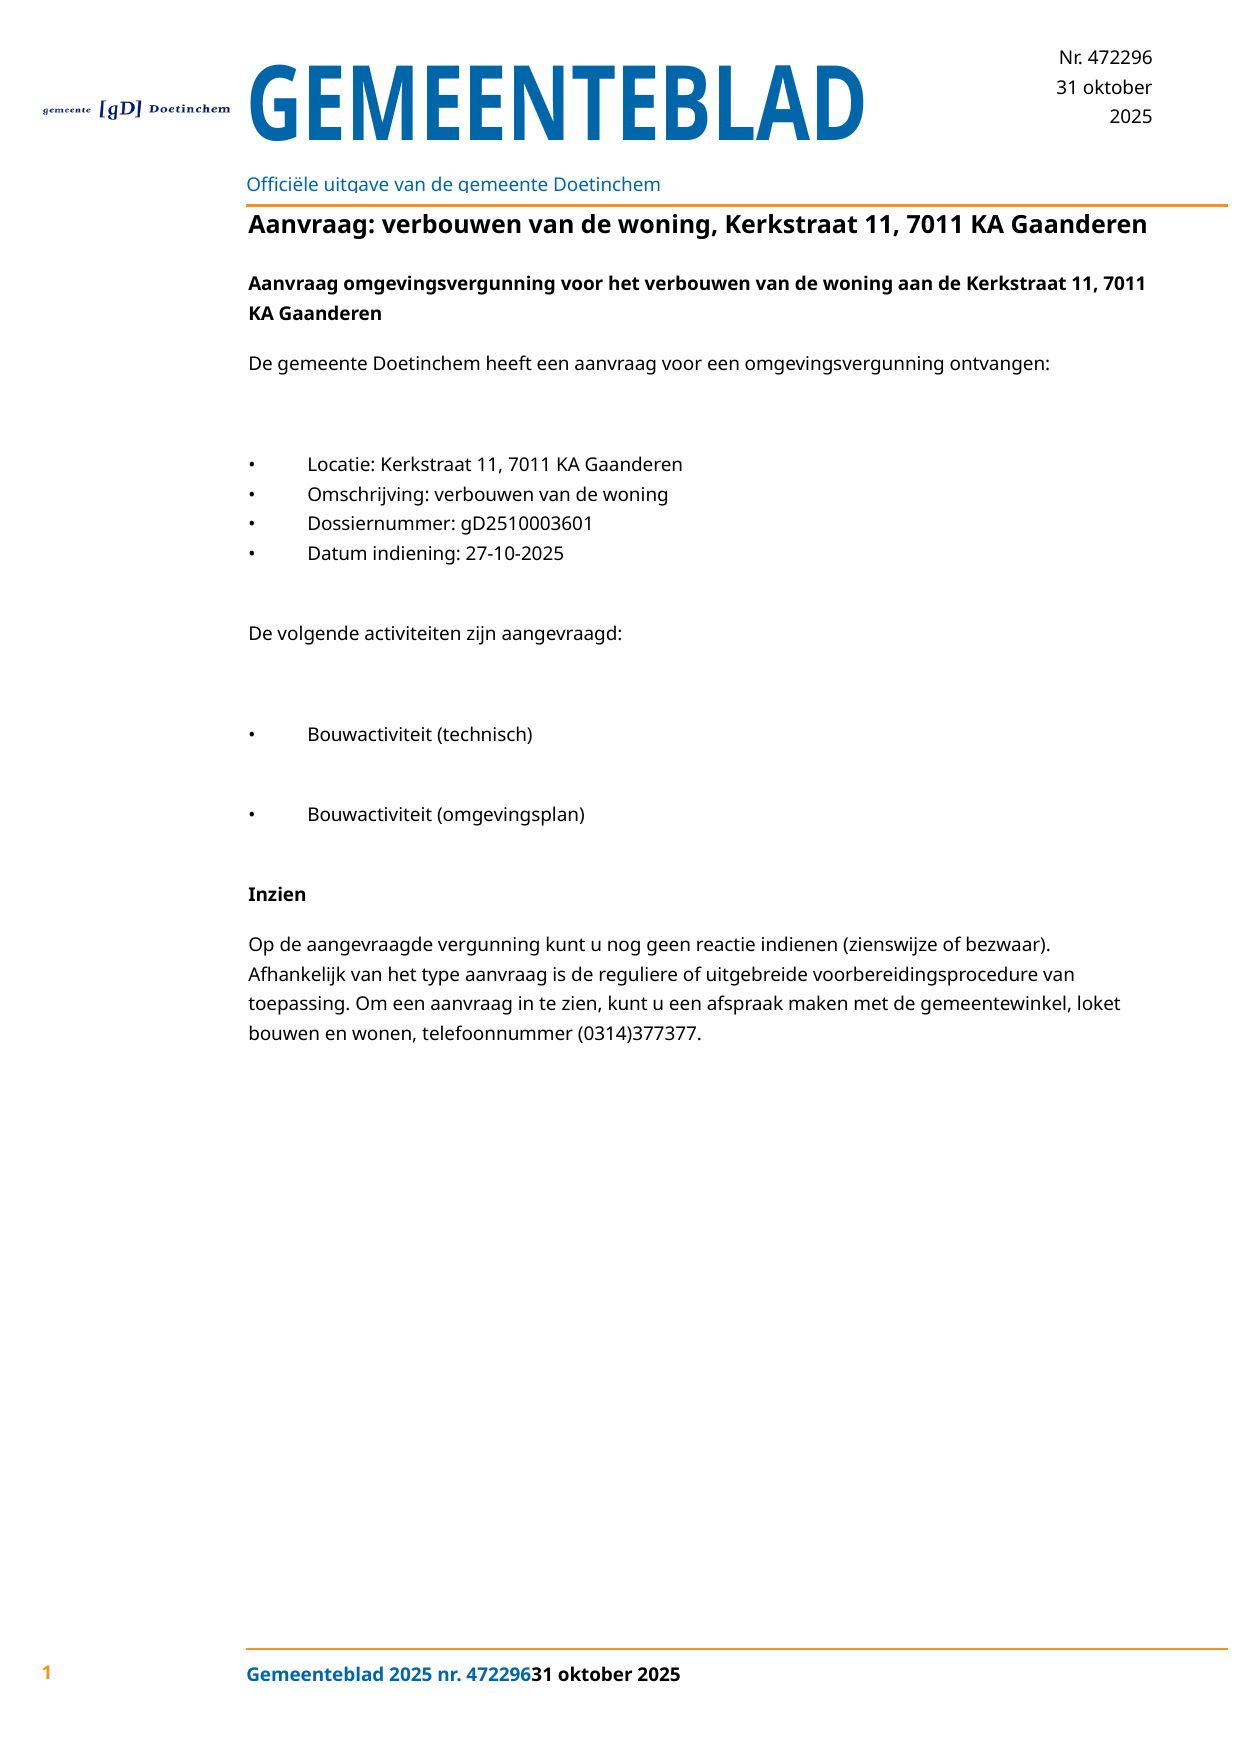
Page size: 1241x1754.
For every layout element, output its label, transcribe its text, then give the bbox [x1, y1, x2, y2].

list Locatie: Kerkstraat 11, 7011 KA Gaanderen [248, 451, 1152, 477]
list Dossiernummer: gD2510003601 [248, 510, 1152, 536]
text De gemeente Doetinchem heeft een aanvraag voor een omgevingsvergunning ontvangen: [248, 350, 1152, 376]
text Inzien [248, 881, 1152, 906]
list Datum indiening: 27-10-2025 [248, 540, 1152, 566]
picture [41, 47, 231, 172]
text Aanvraag omgevingsvergunning voor het verbouwen van de woning aan de Kerkstraat 11, 7011 KA Gaanderen [248, 270, 1152, 326]
list Bouwactiviteit (technisch) [248, 721, 1152, 746]
list Omschrijving: verbouwen van de woning [248, 481, 1152, 506]
text De volgende activiteiten zijn aangevraagd: [248, 620, 1152, 646]
text Aanvraag: verbouwen van de woning, Kerkstraat 11, 7011 KA Gaanderen [248, 207, 1152, 241]
text Op de aangevraagde vergunning kunt u nog geen reactie indienen (zienswijze of bezwaar). Afhankelijk van het type aanvraag is de reguliere of uitgebreide voorbereidingsprocedure van toepassing. Om een aanvraag in te zien, kunt u een afspraak maken met de gemeentewinkel, loket bouwen en wonen, telefoonnummer (0314)377377. [248, 931, 1152, 1046]
list Bouwactiviteit (omgevingsplan) [248, 801, 1152, 826]
